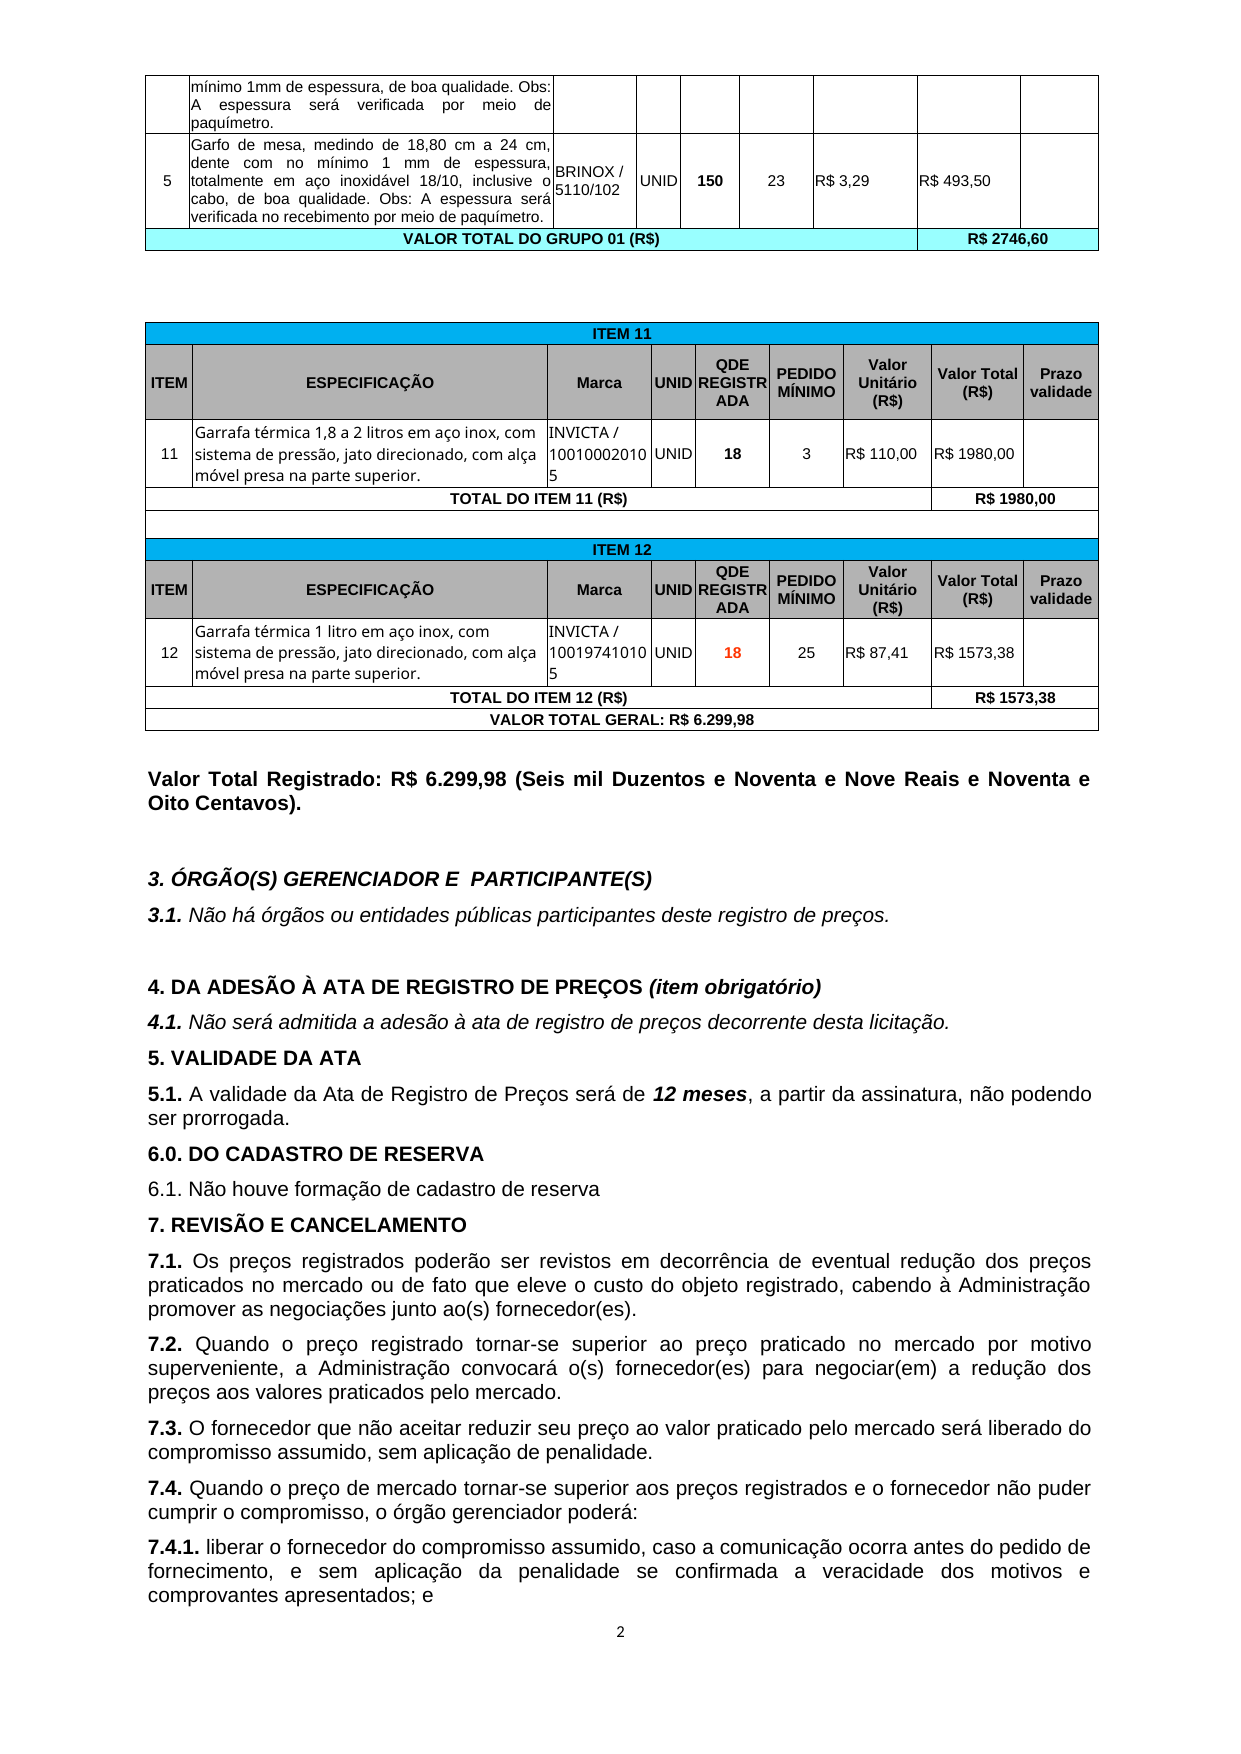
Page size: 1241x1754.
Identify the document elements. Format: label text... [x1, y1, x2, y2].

table_cell Valor Unitário (R$) [844, 345, 931, 419]
table_cell TOTAL DO ITEM 11 (R$) [146, 488, 931, 509]
text 3.1. Não há órgãos ou entidades públicas participantes deste registro de preços. [148, 903, 1092, 927]
table_cell [1021, 134, 1098, 227]
table_cell QDE REGISTRADA [696, 561, 769, 618]
table_cell R$ 3,29 [814, 134, 917, 227]
text 7. REVISÃO E CANCELAMENTO [148, 1213, 1092, 1237]
text Valor Total Registrado: R$ 6.299,98 (Seis mil Duzentos e Noventa e Nove Reais e Noventa e Oito Centavos). [148, 767, 1092, 815]
table_cell BRINOX / 5110/102 [554, 134, 636, 227]
table_cell Valor Total (R$) [932, 345, 1023, 419]
table_cell [1024, 619, 1098, 686]
table_cell ITEM [146, 561, 192, 618]
table_cell mínimo 1mm de espessura, de boa qualidade. Obs: A espessura será verificada por meio de paquímetro. [190, 76, 553, 133]
table_cell Prazo validade [1024, 561, 1098, 618]
table_cell PEDIDO MÍNIMO [770, 561, 843, 618]
table_cell R$ 87,41 [844, 619, 931, 686]
table_cell Garrafa térmica 1 litro em aço inox, com sistema de pressão, jato direcionado, com alça móvel presa na parte superior. [193, 619, 547, 686]
table_cell 3 [770, 420, 843, 487]
text 5. VALIDADE DA ATA [148, 1046, 1092, 1070]
table_cell [681, 76, 739, 133]
table_cell Marca [548, 561, 651, 618]
table_cell UNID [637, 134, 680, 227]
table_cell VALOR TOTAL DO GRUPO 01 (R$) [146, 229, 917, 250]
table_cell Valor Unitário (R$) [844, 561, 931, 618]
table_cell [1021, 76, 1098, 133]
table_cell 5 [146, 134, 189, 227]
table_cell UNID [652, 420, 695, 487]
table_cell 11 [146, 420, 192, 487]
table_cell ITEM [146, 345, 192, 419]
text 4.1. Não será admitida a adesão à ata de registro de preços decorrente desta licitação. [148, 1010, 1092, 1034]
table_cell [554, 76, 636, 133]
table_cell 12 [146, 619, 192, 686]
table_header ITEM 11 [146, 323, 1098, 344]
table_cell Garfo de mesa, medindo de 18,80 cm a 24 cm, dente com no mínimo 1 mm de espessura, totalmente em aço inoxidável 18/10, inclusive o cabo, de boa qualidade. Obs: A espessura será verificada no recebimento por meio de paquímetro. [190, 134, 553, 227]
table_cell R$ 1980,00 [932, 420, 1023, 487]
table_cell UNID [652, 561, 695, 618]
table_cell 23 [740, 134, 813, 227]
table_cell [814, 76, 917, 133]
table_cell [918, 76, 1020, 133]
table_cell 18 [696, 619, 769, 686]
table_cell 25 [770, 619, 843, 686]
table_cell [146, 76, 189, 133]
table_cell UNID [652, 345, 695, 419]
table_cell VALOR TOTAL GERAL: R$ 6.299,98 [146, 709, 1098, 730]
text 6.1. Não houve formação de cadastro de reserva [148, 1177, 1092, 1201]
table_cell 18 [696, 420, 769, 487]
table_cell Marca [548, 345, 651, 419]
text 3. ÓRGÃO(S) GERENCIADOR E PARTICIPANTE(S) [148, 867, 1092, 891]
table_cell [146, 511, 1098, 538]
text 6.0. DO CADASTRO DE RESERVA [148, 1141, 1092, 1165]
table_cell R$ 110,00 [844, 420, 931, 487]
table_cell [637, 76, 680, 133]
table_cell PEDIDO MÍNIMO [770, 345, 843, 419]
table_cell Valor Total (R$) [932, 561, 1023, 618]
text 7.4. Quando o preço de mercado tornar-se superior aos preços registrados e o fornecedor não puder cumprir o compromisso, o órgão gerenciador poderá: [148, 1476, 1092, 1523]
table_cell TOTAL DO ITEM 12 (R$) [146, 687, 931, 708]
text 7.1. Os preços registrados poderão ser revistos em decorrência de eventual redução dos preços praticados no mercado ou de fato que eleve o custo do objeto registrado, cabendo à Administração promover as negociações junto ao(s) fornecedor(es). [148, 1248, 1092, 1320]
table_cell Prazo validade [1024, 345, 1098, 419]
text 7.3. O fornecedor que não aceitar reduzir seu preço ao valor praticado pelo mercado será liberado do compromisso assumido, sem aplicação de penalidade. [148, 1416, 1092, 1464]
table_cell R$ 2746,60 [918, 229, 1098, 250]
table_cell 150 [681, 134, 739, 227]
table_cell ESPECIFICAÇÃO [193, 561, 547, 618]
table_cell UNID [652, 619, 695, 686]
table_cell R$ 1573,38 [932, 619, 1023, 686]
table_cell INVICTA / 100100020105 [548, 420, 651, 487]
table_cell Garrafa térmica 1,8 a 2 litros em aço inox, com sistema de pressão, jato direcionado, com alça móvel presa na parte superior. [193, 420, 547, 487]
table_cell [1024, 420, 1098, 487]
table_cell ITEM 12 [146, 539, 1098, 560]
table_cell R$ 493,50 [918, 134, 1020, 227]
text 5.1. A validade da Ata de Registro de Preços será de 12 meses, a partir da assinatura, não podendo ser prorrogada. [148, 1082, 1092, 1129]
table_cell [740, 76, 813, 133]
table_cell INVICTA / 100197410105 [548, 619, 651, 686]
table_cell R$ 1980,00 [932, 488, 1098, 509]
table_cell ESPECIFICAÇÃO [193, 345, 547, 419]
text 7.2. Quando o preço registrado tornar-se superior ao preço praticado no mercado por motivo superveniente, a Administração convocará o(s) fornecedor(es) para negociar(em) a redução dos preços aos valores praticados pelo mercado. [148, 1332, 1092, 1404]
table_cell QDE REGISTRADA [696, 345, 769, 419]
text 4. DA ADESÃO À ATA DE REGISTRO DE PREÇOS (item obrigatório) [148, 974, 1092, 998]
table_cell R$ 1573,38 [932, 687, 1098, 708]
text 7.4.1. liberar o fornecedor do compromisso assumido, caso a comunicação ocorra antes do pedido de fornecimento, e sem aplicação da penalidade se confirmada a veracidade dos motivos e comprovantes apresentados; e [148, 1535, 1092, 1607]
